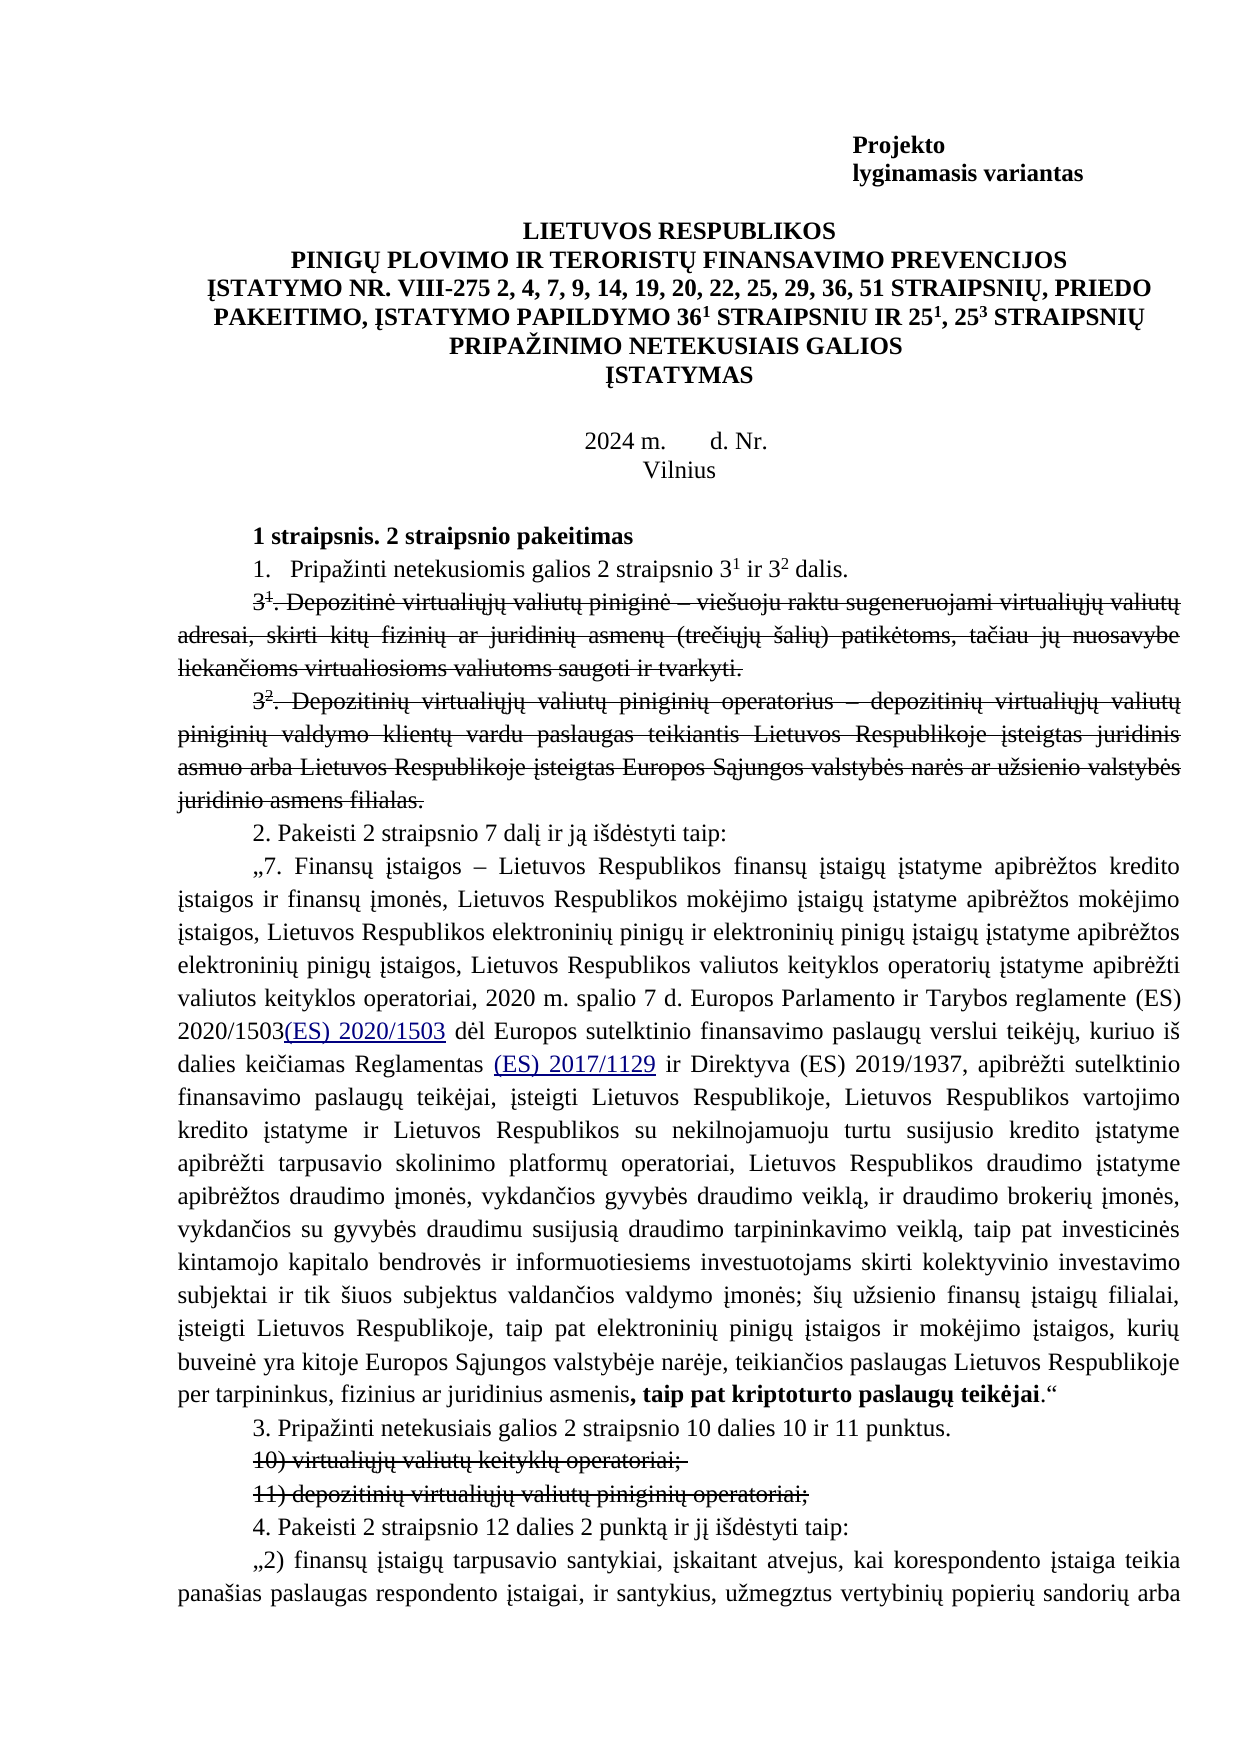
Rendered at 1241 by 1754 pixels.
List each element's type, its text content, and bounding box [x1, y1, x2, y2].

text 1. Pripažinti netekusiomis galios 2 straipsnio 31 ir 32 dalis. [252, 554, 1181, 583]
text „2) finansų įstaigų tarpusavio santykiai, įskaitant atvejus, kai korespondento įstaiga teikia panašias paslaugas respondento įstaigai, ir santykius, užmegztus vertybinių popierių sandorių arba [177, 1545, 1181, 1606]
text Projekto [717, 130, 1181, 158]
text lyginamasis variantas [852, 158, 1181, 187]
text LIETUVOS RESPUBLIKOS PINIGŲ PLOVIMO IR TERORISTŲ FINANSAVIMO PREVENCIJOS ĮSTATYMO NR. VIII-275 2, 4, 7, 9, 14, 19, 20, 22, 25, 29, 36, 51 STRAIPSNIŲ, PRIEDO PAKEITIMO, ĮSTATYMO PAPILDYMO 361 STRAIPSNIU IR 251, 253 STRAIPSNIŲ PRIPAŽINIMO NETEKUSIAIS GALIOS [177, 216, 1181, 360]
text 11) depozitinių virtualiųjų valiutų piniginių operatoriai; [177, 1479, 1181, 1507]
text 2. Pakeisti 2 straipsnio 7 dalį ir ją išdėstyti taip: [177, 818, 1181, 847]
text 31. Depozitinė virtualiųjų valiutų piniginė – viešuoju raktu sugeneruojami virtualiųjų valiutų adresai, skirti kitų fizinių ar juridinių asmenų (trečiųjų šalių) patikėtoms, tačiau jų nuosavybe liekančioms virtualiosioms valiutoms saugoti ir tvarkyti. [177, 587, 1181, 682]
text 32. Depozitinių virtualiųjų valiutų piniginių operatorius – depozitinių virtualiųjų valiutų piniginių valdymo klientų vardu paslaugas teikiantis Lietuvos Respublikoje įsteigtas juridinis asmuo arba Lietuvos Respublikoje įsteigtas Europos Sąjungos valstybės narės ar užsienio valstybės juridinio asmens filialas. [177, 686, 1181, 735]
text Vilnius [177, 455, 1181, 483]
text 4. Pakeisti 2 straipsnio 12 dalies 2 punktą ir jį išdėstyti taip: [177, 1512, 1181, 1540]
text ĮSTATYMAS [177, 360, 1181, 388]
text 32. Depozitinių virtualiųjų valiutų piniginių operatorius – depozitinių virtualiųjų valiutų piniginių valdymo klientų vardu paslaugas teikiantis Lietuvos Respublikoje įsteigtas juridinis asmuo arba Lietuvos Respublikoje įsteigtas Europos Sąjungos valstybės narės ar užsienio valstybės juridinio asmens filialas. [177, 769, 1181, 814]
text 2024 m. d. Nr. [177, 426, 1181, 455]
text „7. Finansų įstaigos – Lietuvos Respublikos finansų įstaigų įstatyme apibrėžtos kredito įstaigos ir finansų įmonės, Lietuvos Respublikos mokėjimo įstaigų įstatyme apibrėžtos mokėjimo įstaigos, Lietuvos Respublikos elektroninių pinigų ir elektroninių pinigų įstaigų įstatyme apibrėžtos elektroninių pinigų įstaigos, Lietuvos Respublikos valiutos keityklos operatorių įstatyme apibrėžti valiutos keityklos operatoriai, 2020 m. spalio 7 d. Europos Parlamento ir Tarybos reglamente (ES) 2020/1503(ES) 2020/1503 dėl Europos sutelktinio finansavimo paslaugų verslui teikėjų, kuriuo iš dalies keičiamas Reglamentas (ES) 2017/1129 ir Direktyva (ES) 2019/1937, apibrėžti sutelktinio finansavimo paslaugų teikėjai, įsteigti Lietuvos Respublikoje, Lietuvos Respublikos vartojimo kredito įstatyme ir Lietuvos Respublikos su nekilnojamuoju turtu susijusio kredito įstatyme apibrėžti tarpusavio skolinimo platformų operatoriai, Lietuvos Respublikos draudimo įstatyme apibrėžtos draudimo įmonės, vykdančios gyvybės draudimo veiklą, ir draudimo brokerių įmonės, vykdančios su gyvybės draudimu susijusią draudimo tarpininkavimo veiklą, taip pat investicinės kintamojo kapitalo bendrovės ir informuotiesiems investuotojams skirti kolektyvinio investavimo subjektai ir tik šiuos subjektus valdančios valdymo įmonės; šių užsienio finansų įstaigų filialai, įsteigti Lietuvos Respublikoje, taip pat elektroninių pinigų įstaigos ir mokėjimo įstaigos, kurių buveinė yra kitoje Europos Sąjungos valstybėje narėje, teikiančios paslaugas Lietuvos Respublikoje per tarpininkus, fizinius ar juridinius asmenis, taip pat kriptoturto paslaugų teikėjai.“ [177, 851, 1181, 1408]
text 32. Depozitinių virtualiųjų valiutų piniginių operatorius – depozitinių virtualiųjų valiutų piniginių valdymo klientų vardu paslaugas teikiantis Lietuvos Respublikoje įsteigtas juridinis asmuo arba Lietuvos Respublikoje įsteigtas Europos Sąjungos valstybės narės ar užsienio valstybės juridinio asmens filialas. [177, 736, 1181, 768]
text 3. Pripažinti netekusiais galios 2 straipsnio 10 dalies 10 ir 11 punktus. [252, 1413, 1181, 1441]
text 1 straipsnis. 2 straipsnio pakeitimas [177, 521, 1181, 550]
text 10) virtualiųjų valiutų keityklų operatoriai; [177, 1446, 1181, 1474]
